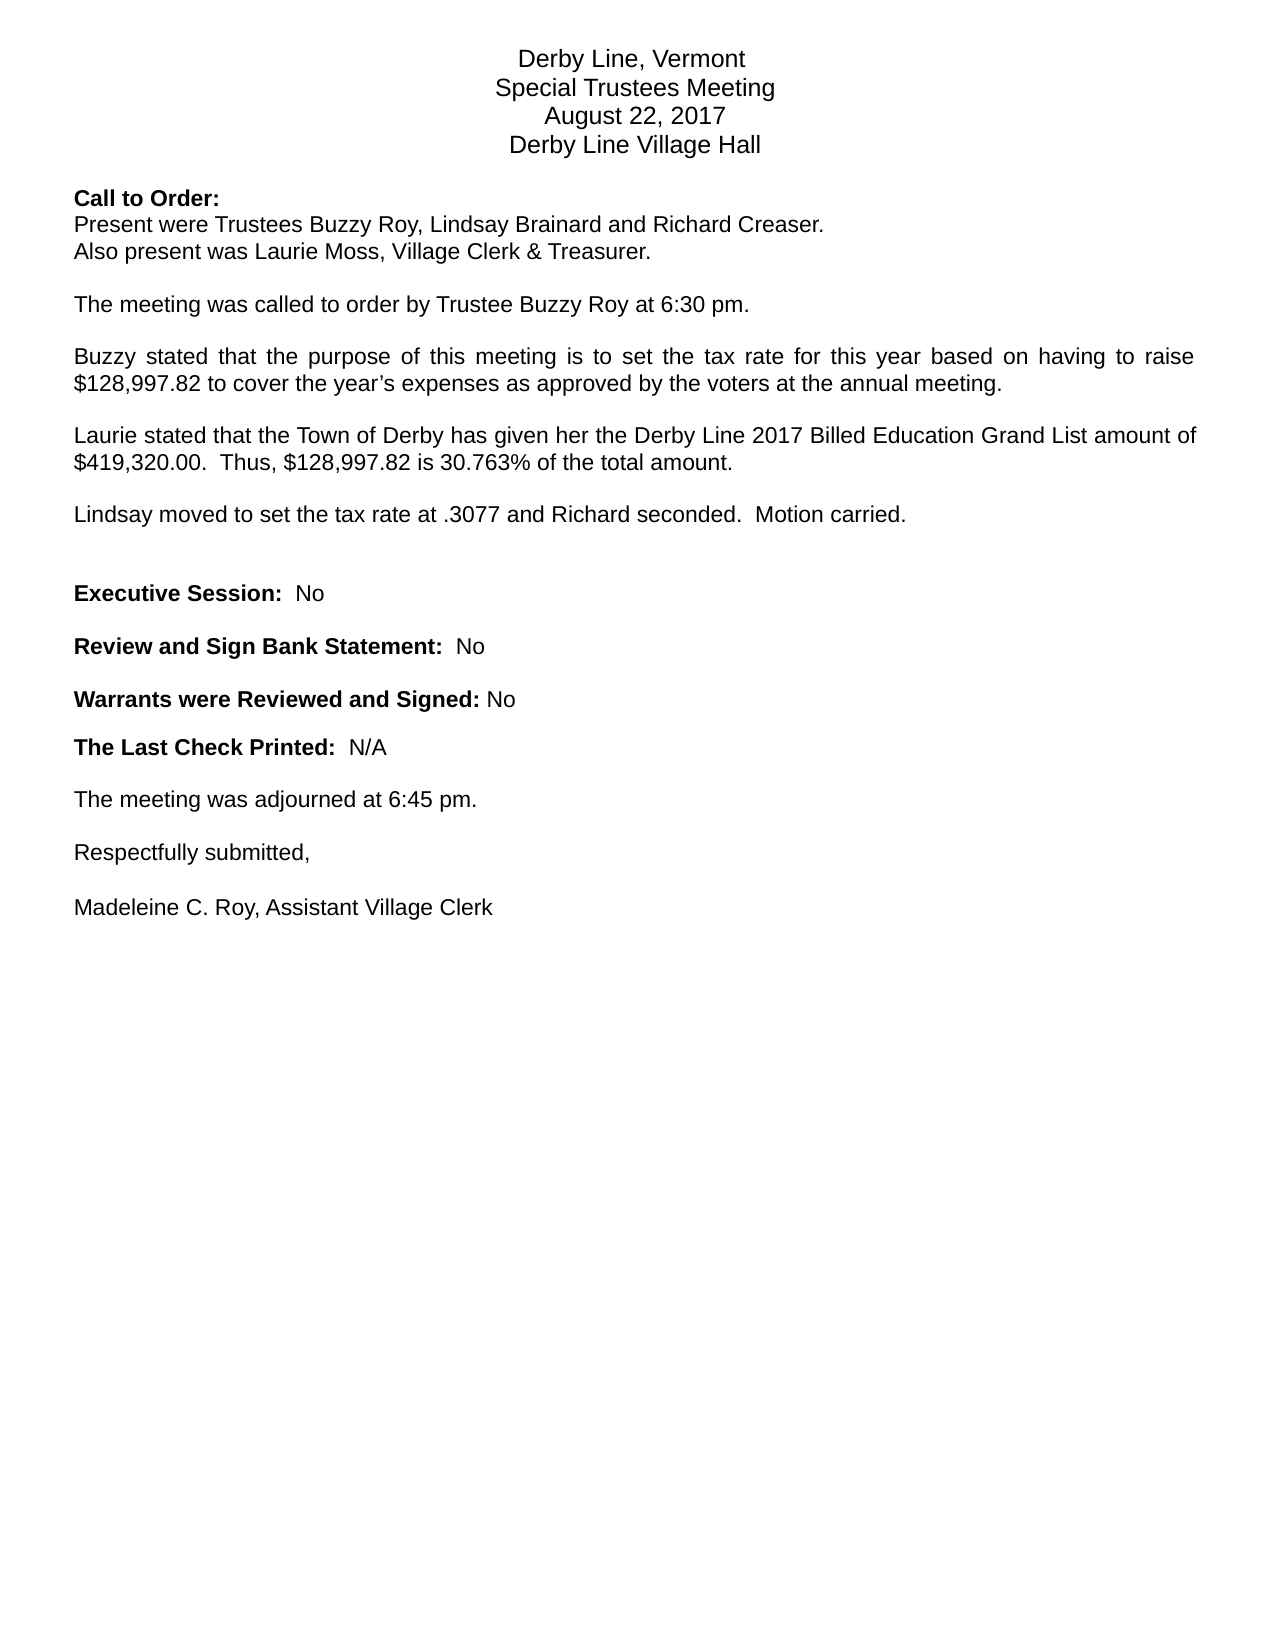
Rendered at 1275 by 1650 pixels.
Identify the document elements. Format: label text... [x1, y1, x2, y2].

text Present were Trustees Buzzy Roy, Lindsay Brainard and Richard Creaser. [73, 211, 1197, 238]
text Laurie stated that the Town of Derby has given her the Derby Line 2017 Billed Education Grand List amount of $419,320.00. Thus, $128,997.82 is 30.763% of the total amount. [73, 422, 1197, 475]
text The meeting was called to order by Trustee Buzzy Roy at 6:30 pm. [73, 291, 1197, 317]
text Derby Line, Vermont [73, 44, 1169, 72]
text Special Trustees Meeting [73, 72, 1197, 101]
text Madeleine C. Roy, Assistant Village Clerk [73, 892, 1197, 921]
text Lindsay moved to set the tax rate at .3077 and Richard seconded. Motion carried. [73, 501, 1197, 528]
text Buzzy stated that the purpose of this meeting is to set the tax rate for this year based on having to raise $128,997.82 to cover the year’s expenses as approved by the voters at the annual meeting. [73, 343, 1197, 396]
text August 22, 2017 [73, 101, 1197, 130]
text Derby Line Village Hall [73, 130, 1197, 159]
text Also present was Laurie Moss, Village Clerk & Treasurer. [73, 238, 1197, 264]
text Executive Session: No [73, 580, 1197, 607]
text Call to Order: [73, 185, 1197, 211]
text Respectfully submitted, [73, 839, 1197, 866]
text Review and Sign Bank Statement: No [73, 633, 1197, 659]
text The Last Check Printed: N/A [73, 734, 1197, 760]
text The meeting was adjourned at 6:45 pm. [73, 786, 1197, 813]
text Warrants were Reviewed and Signed: No [73, 686, 1197, 712]
